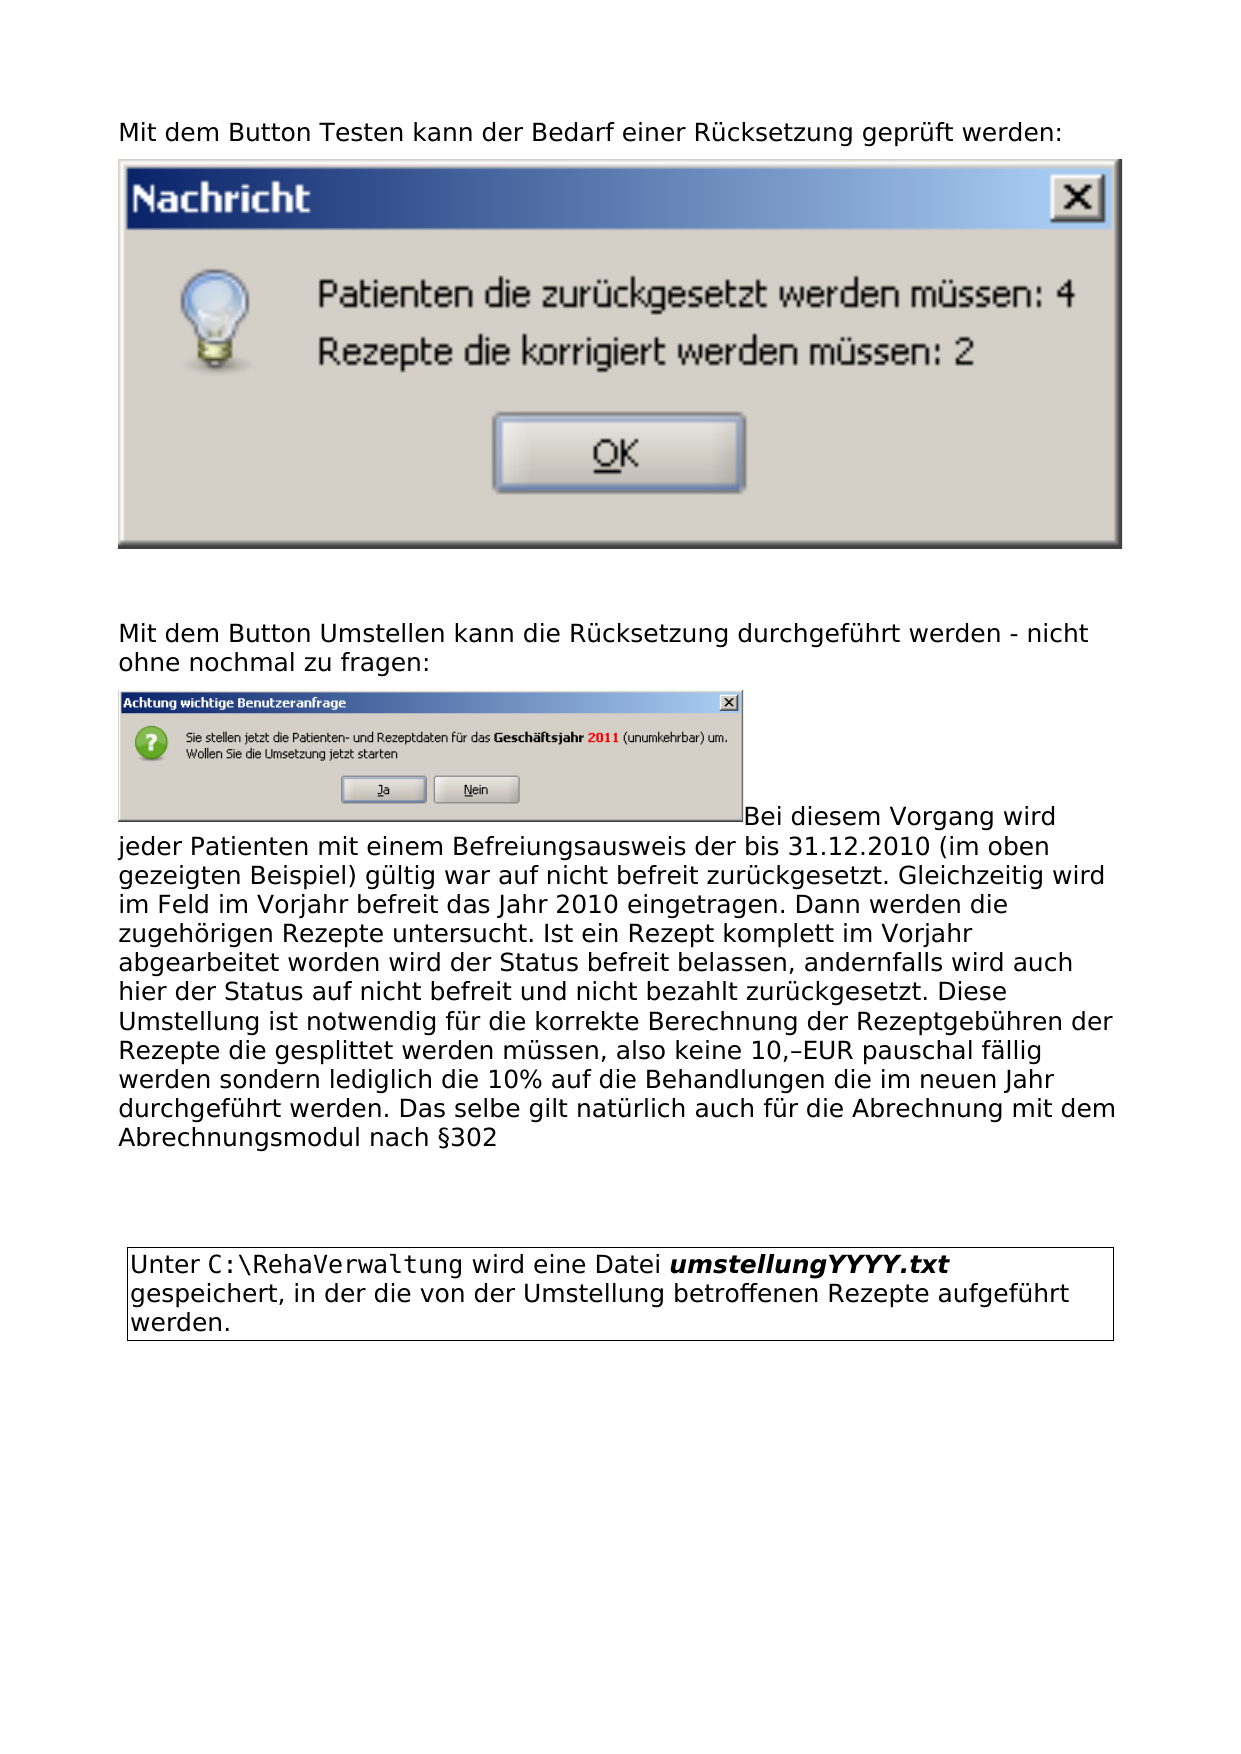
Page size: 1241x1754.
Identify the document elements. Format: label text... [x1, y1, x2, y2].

text Mit dem Button Testen kann der Bedarf einer Rücksetzung geprüft werden: [118, 118, 1122, 147]
picture [118, 690, 744, 822]
table_header Unter C:\RehaVerwaltung wird eine Datei umstellungYYYY.txt gespeichert, in der die von der Umstellung betroffenen Rezepte aufgeführt werden. [128, 1248, 1113, 1340]
picture [118, 159, 1123, 549]
text Mit dem Button Umstellen kann die Rücksetzung durchgeführt werden - nicht ohne nochmal zu fragen: [118, 590, 1122, 677]
text Bei diesem Vorgang wird jeder Patienten mit einem Befreiungsausweis der bis 31.12.2010 (im oben gezeigten Beispiel) gültig war auf nicht befreit zurückgesetzt. Gleichzeitig wird im Feld im Vorjahr befreit das Jahr 2010 eingetragen. Dann werden die zugehörigen Rezepte untersucht. Ist ein Rezept komplett im Vorjahr abgearbeitet worden wird der Status befreit belassen, andernfalls wird auch hier der Status auf nicht befreit und nicht bezahlt zurückgesetzt. Diese Umstellung ist notwendig für die korrekte Berechnung der Rezeptgebühren der Rezepte die gesplittet werden müssen, also keine 10,–EUR pauschal fällig werden sondern lediglich die 10% auf die Behandlungen die im neuen Jahr durchgeführt werden. Das selbe gilt natürlich auch für die Abrechnung mit dem Abrechnungsmodul nach §302 [118, 802, 1122, 1211]
